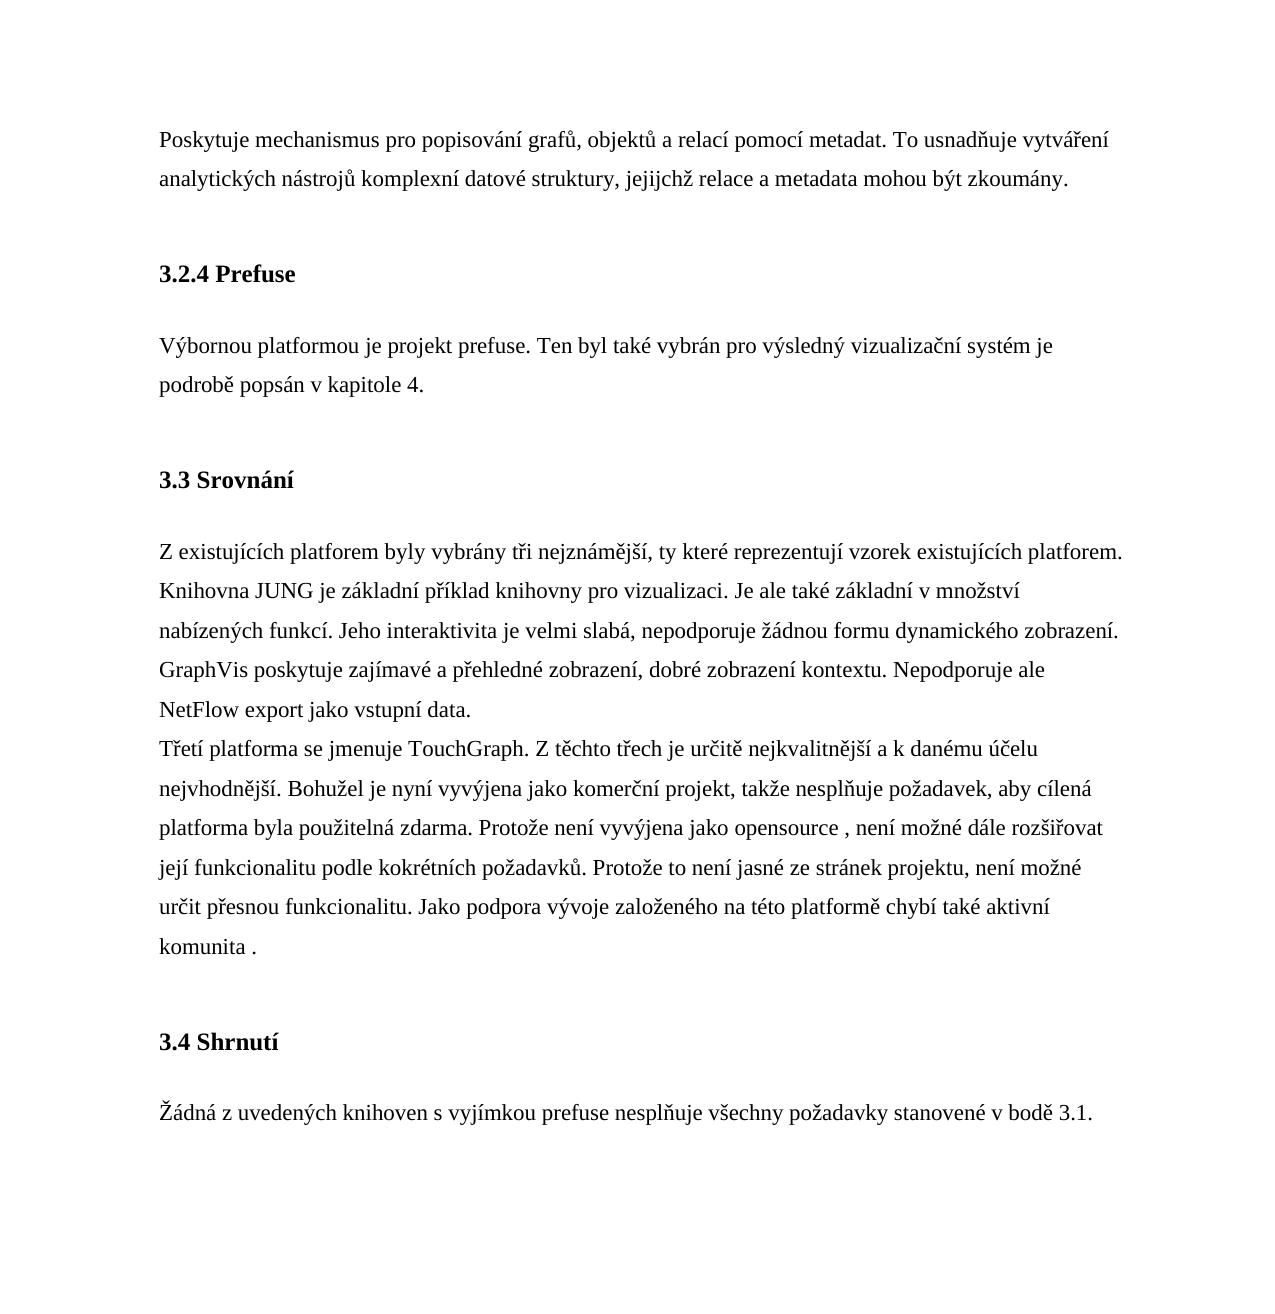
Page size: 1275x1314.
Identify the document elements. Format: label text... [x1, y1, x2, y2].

subtitle 3.3 Srovnání [159, 466, 1128, 494]
text Žádná z uvedených knihoven s vyjímkou prefuse nesplňuje všechny požadavky stanovené v bodě 3.1. [159, 1099, 1128, 1126]
text Z existujících platforem byly vybrány tři nejznámější, ty které reprezentují vzorek existujících platforem. Knihovna JUNG je základní příklad knihovny pro vizualizaci. Je ale také základní v množství nabízených funkcí. Jeho interaktivita je velmi slabá, nepodporuje žádnou formu dynamického zobrazení. GraphVis poskytuje zajímavé a přehledné zobrazení, dobré zobrazení kontextu. Nepodporuje ale NetFlow export jako vstupní data. Třetí platforma se jmenuje TouchGraph. Z těchto třech je určitě nejkvalitnější a k danému účelu nejvhodnější. Bohužel je nyní vyvýjena jako komerční projekt, takže nesplňuje požadavek, aby cílená platforma byla použitelná zdarma. Protože není vyvýjena jako opensource , není možné dále rozšiřovat její funkcionalitu podle kokrétních požadavků. Protože to není jasné ze stránek projektu, není možné určit přesnou funkcionalitu. Jako podpora vývoje založeného na této platformě chybí také aktivní komunita . [159, 538, 1128, 959]
subtitle 3.4 Shrnutí [159, 1027, 1128, 1056]
text Poskytuje mechanismus pro popisování grafů, objektů a relací pomocí metadat. To usnadňuje vytváření analytických nástrojů komplexní datové struktury, jejijchž relace a metadata mohou být zkoumány. [159, 126, 1128, 192]
text Výbornou platformou je projekt prefuse. Ten byl také vybrán pro výsledný vizualizační systém je podrobě popsán v kapitole 4. [159, 332, 1128, 398]
subtitle 3.2.4 Prefuse [159, 259, 1128, 288]
